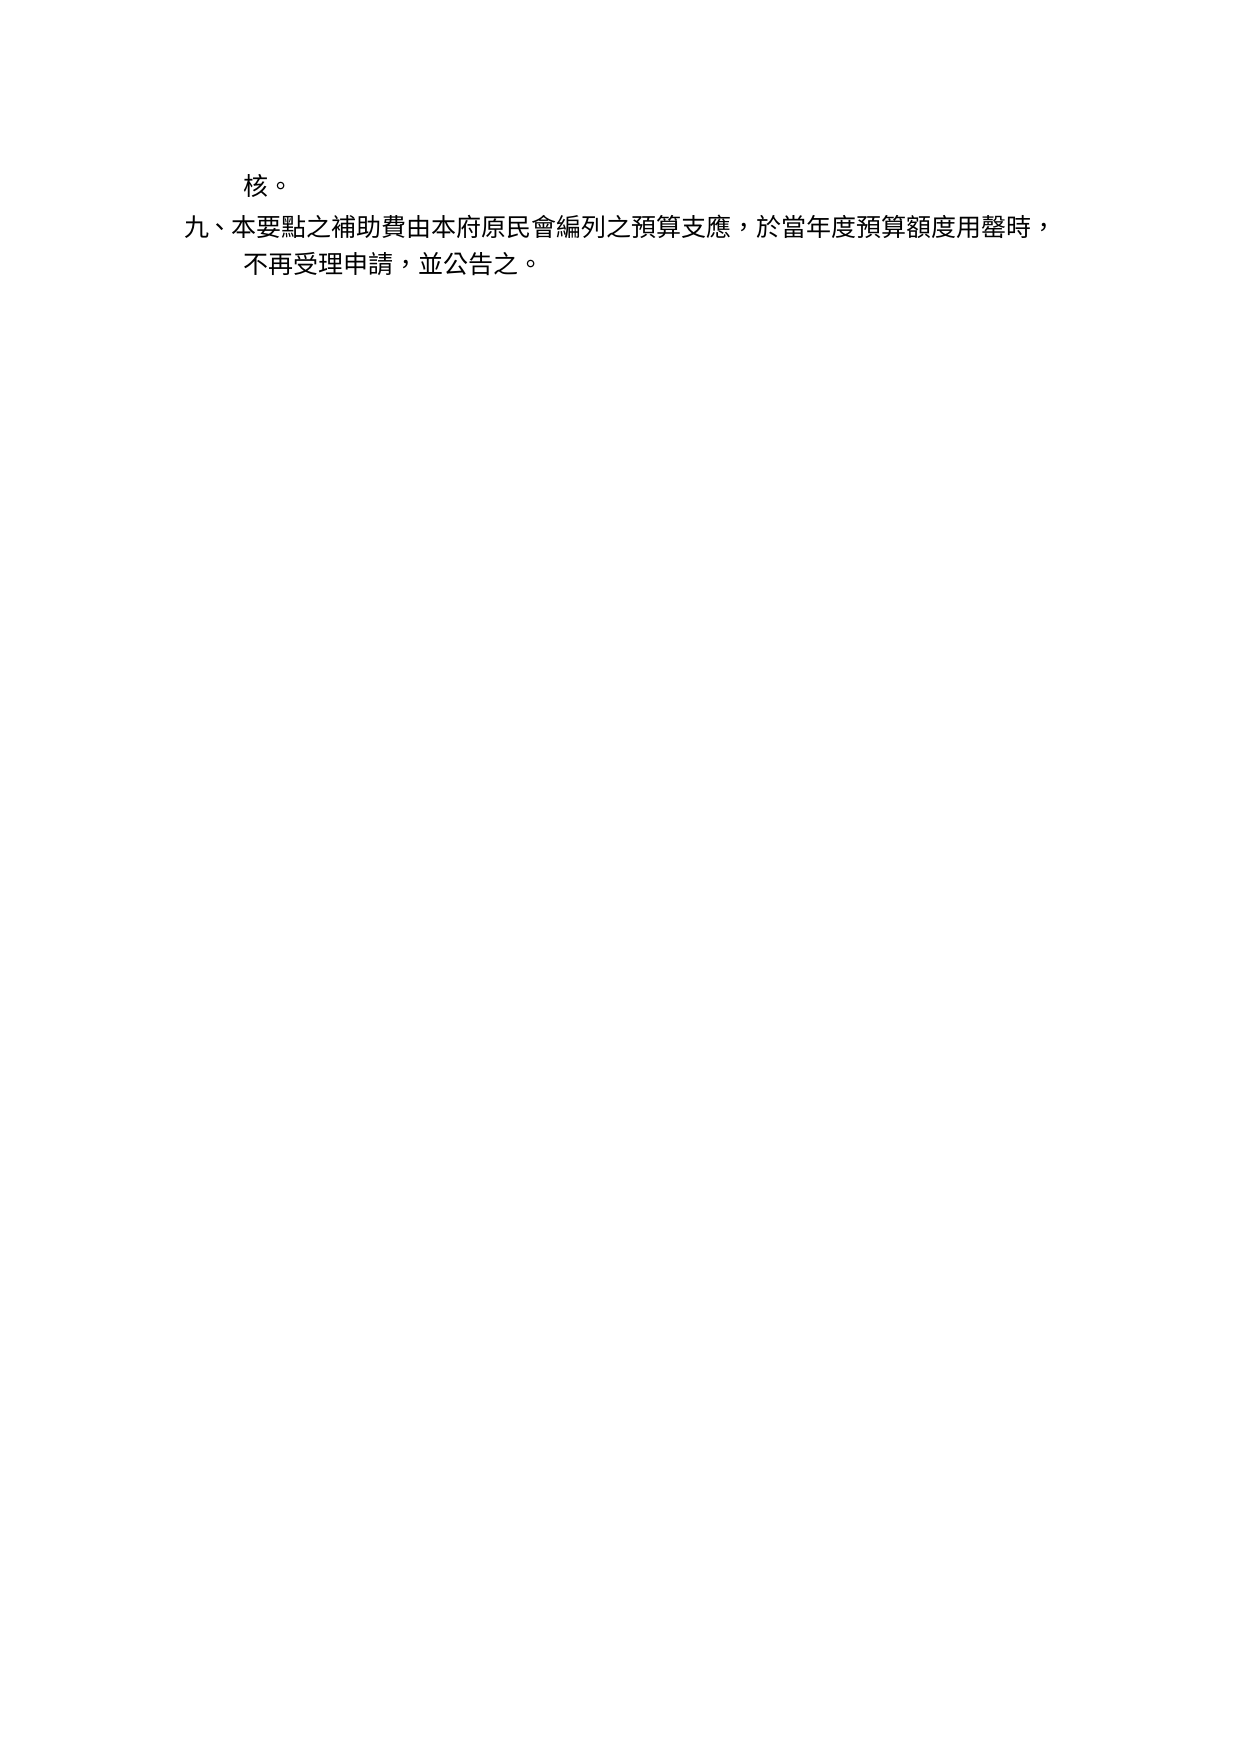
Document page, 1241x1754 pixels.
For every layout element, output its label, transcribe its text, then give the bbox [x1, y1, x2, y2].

table_cell 核。 [183, 165, 1057, 205]
table_cell 九、本要點之補助費由本府原民會編列之預算支應，於當年度預算額度用罄時，不再受理申請，並公告之。 [183, 205, 1057, 283]
